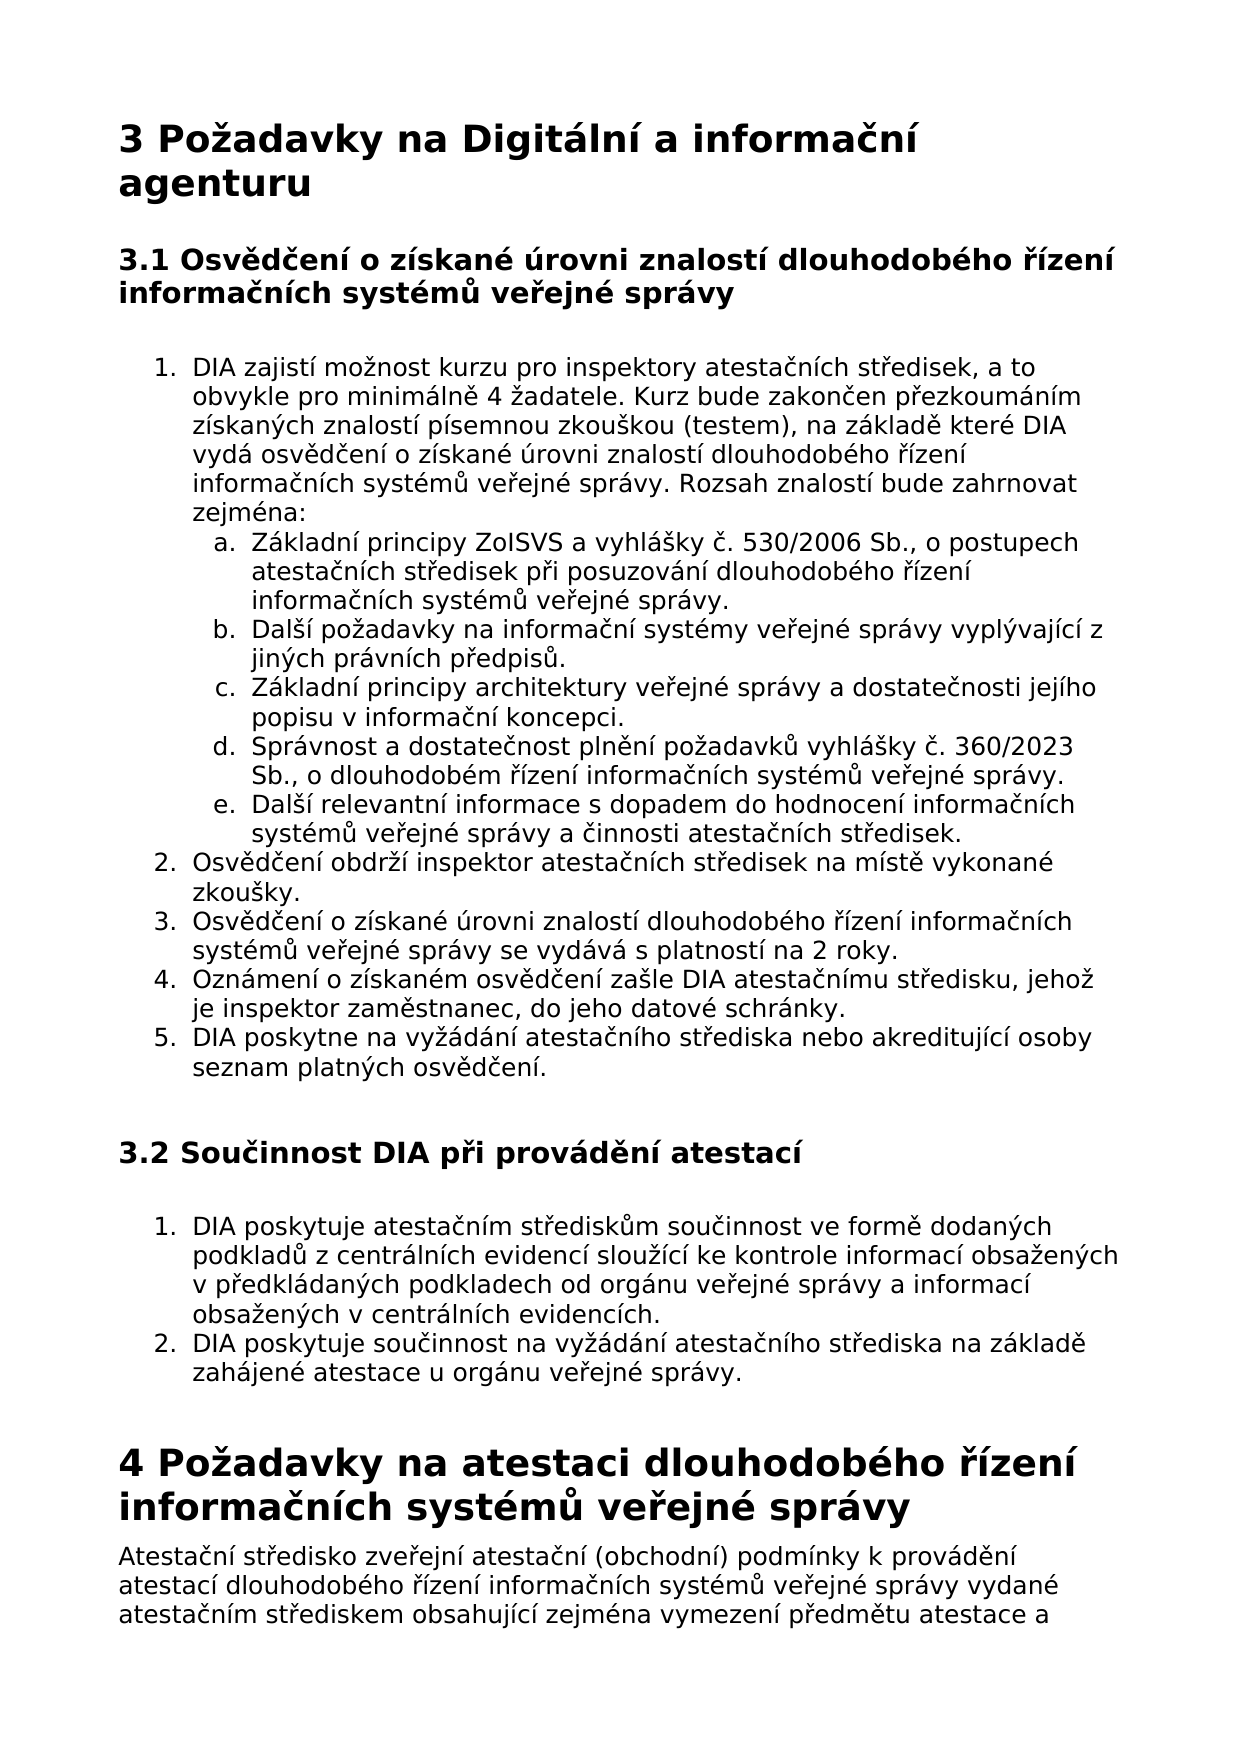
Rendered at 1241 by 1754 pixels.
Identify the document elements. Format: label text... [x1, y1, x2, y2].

text Atestační středisko zveřejní atestační (obchodní) podmínky k provádění atestací dlouhodobého řízení informačních systémů veřejné správy vydané atestačním střediskem obsahující zejména vymezení předmětu atestace a [118, 1542, 1122, 1629]
list Správnost a dostatečnost plnění požadavků vyhlášky č. 360/2023 Sb., o dlouhodobém řízení informačních systémů veřejné správy. [236, 732, 1122, 790]
list Další požadavky na informační systémy veřejné správy vyplývající z jiných právních předpisů. [236, 615, 1122, 674]
subtitle 4 Požadavky na atestaci dlouhodobého řízení informačních systémů veřejné správy [118, 1442, 1122, 1529]
subtitle 3.2 Součinnost DIA při provádění atestací [118, 1136, 1122, 1170]
list Oznámení o získaném osvědčení zašle DIA atestačnímu středisku, jehož je inspektor zaměstnanec, do jeho datové schránky. [177, 965, 1122, 1024]
list Základní principy ZoISVS a vyhlášky č. 530/2006 Sb., o postupech atestačních středisek při posuzování dlouhodobého řízení informačních systémů veřejné správy. [236, 528, 1122, 615]
subtitle 3.1 Osvědčení o získané úrovni znalostí dlouhodobého řízení informačních systémů veřejné správy [118, 243, 1122, 311]
list Další relevantní informace s dopadem do hodnocení informačních systémů veřejné správy a činnosti atestačních středisek. [236, 790, 1122, 849]
list DIA poskytne na vyžádání atestačního střediska nebo akreditující osoby seznam platných osvědčení. [177, 1024, 1122, 1082]
subtitle 3 Požadavky na Digitální a informační agenturu [118, 118, 1122, 205]
list DIA zajistí možnost kurzu pro inspektory atestačních středisek, a to obvykle pro minimálně 4 žadatele. Kurz bude zakončen přezkoumáním získaných znalostí písemnou zkouškou (testem), na základě které DIA vydá osvědčení o získané úrovni znalostí dlouhodobého řízení informačních systémů veřejné správy. Rozsah znalostí bude zahrnovat zejména: [177, 353, 1122, 528]
list DIA poskytuje atestačním střediskům součinnost ve formě dodaných podkladů z centrálních evidencí sloužící ke kontrole informací obsažených v předkládaných podkladech od orgánu veřejné správy a informací obsažených v centrálních evidencích. [177, 1212, 1122, 1329]
list DIA poskytuje součinnost na vyžádání atestačního střediska na základě zahájené atestace u orgánu veřejné správy. [177, 1329, 1122, 1387]
list Osvědčení o získané úrovni znalostí dlouhodobého řízení informačních systémů veřejné správy se vydává s platností na 2 roky. [177, 907, 1122, 965]
list Základní principy architektury veřejné správy a dostatečnosti jejího popisu v informační koncepci. [236, 674, 1122, 732]
list Osvědčení obdrží inspektor atestačních středisek na místě vykonané zkoušky. [177, 849, 1122, 907]
